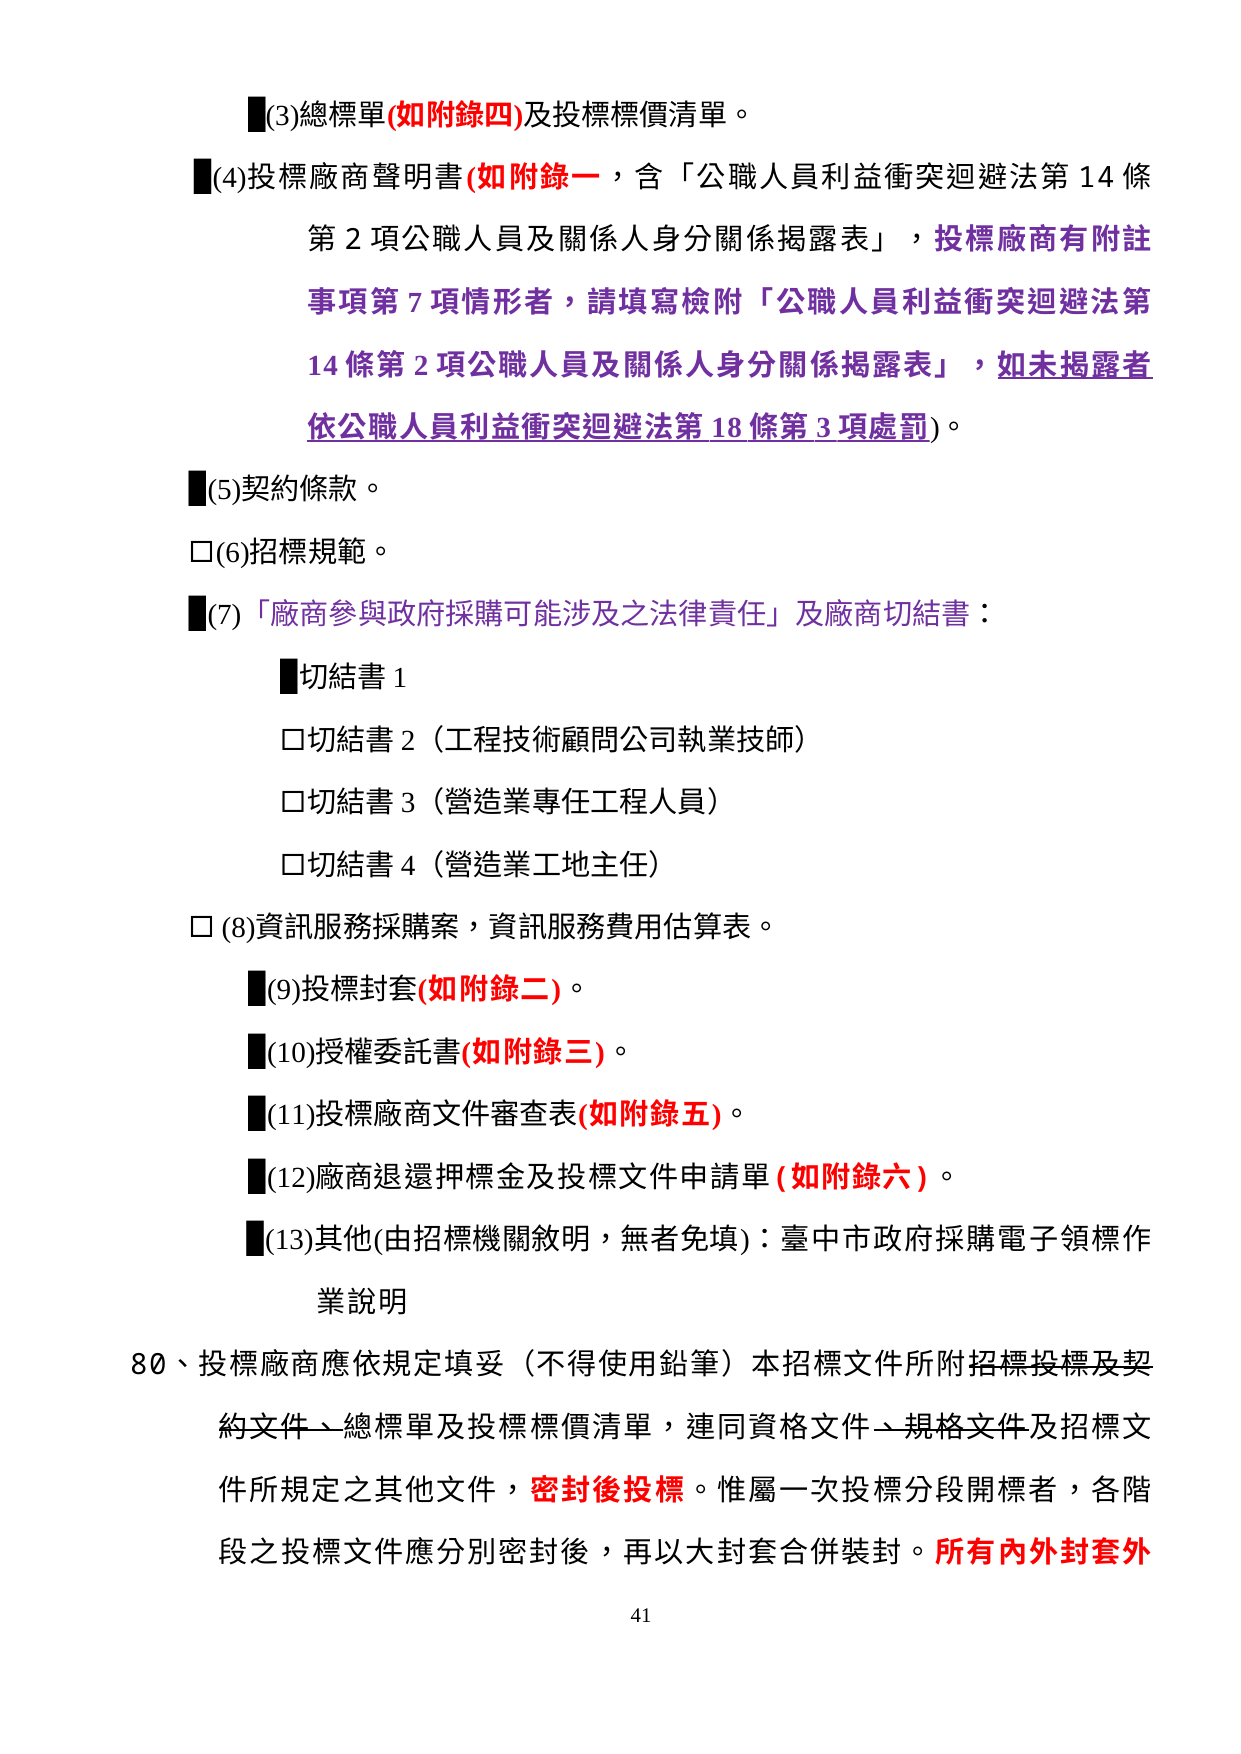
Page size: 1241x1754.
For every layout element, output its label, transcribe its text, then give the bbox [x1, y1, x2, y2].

text █(12)廠商退還押標金及投標文件申請單(如附錄六)。 [155, 1133, 1152, 1196]
text █(13)其他(由招標機關敘明，無者免填)：臺中市政府採購電子領標作業說明 [246, 1196, 1152, 1321]
list 投標廠商應依規定填妥（不得使用鉛筆）本招標文件所附招標投標及契約文件、總標單及投標標價清單，連同資格文件、規格文件及招標文件所規定之其他文件，密封後投標。惟屬一次投標分段開標者，各階段之投標文件應分別密封後，再以大封套合併裝封。所有內外封套外 [130, 1321, 1152, 1571]
text █切結書1 [280, 633, 1152, 696]
text █(11)投標廠商文件審查表(如附錄五)。 [155, 1071, 1152, 1133]
text  (8)資訊服務採購案，資訊服務費用估算表。 [130, 883, 1152, 946]
text █(5)契約條款。 [130, 446, 1152, 508]
text █(10)授權委託書(如附錄三)。 [130, 1008, 1152, 1071]
text 切結書2（工程技術顧問公司執業技師） [280, 696, 1152, 758]
text 切結書4（營造業工地主任） [280, 821, 1152, 883]
text 切結書3（營造業專任工程人員） [280, 758, 1152, 821]
text █(7)「廠商參與政府採購可能涉及之法律責任」及廠商切結書： [130, 571, 1152, 633]
text █(3)總標單(如附錄四)及投標標價清單。 [248, 96, 1152, 133]
text █(9)投標封套(如附錄二)。 [130, 946, 1152, 1008]
text █(4)投標廠商聲明書(如附錄一，含「公職人員利益衝突迴避法第14條第2項公職人員及關係人身分關係揭露表」，投標廠商有附註事項第7項情形者，請填寫檢附「公職人員利益衝突迴避法第14條第2項公職人員及關係人身分關係揭露表」，如未揭露者依公職人員利益衝突迴避法第18條第3項處罰)。 [130, 133, 1152, 446]
text (6)招標規範。 [130, 508, 1152, 571]
